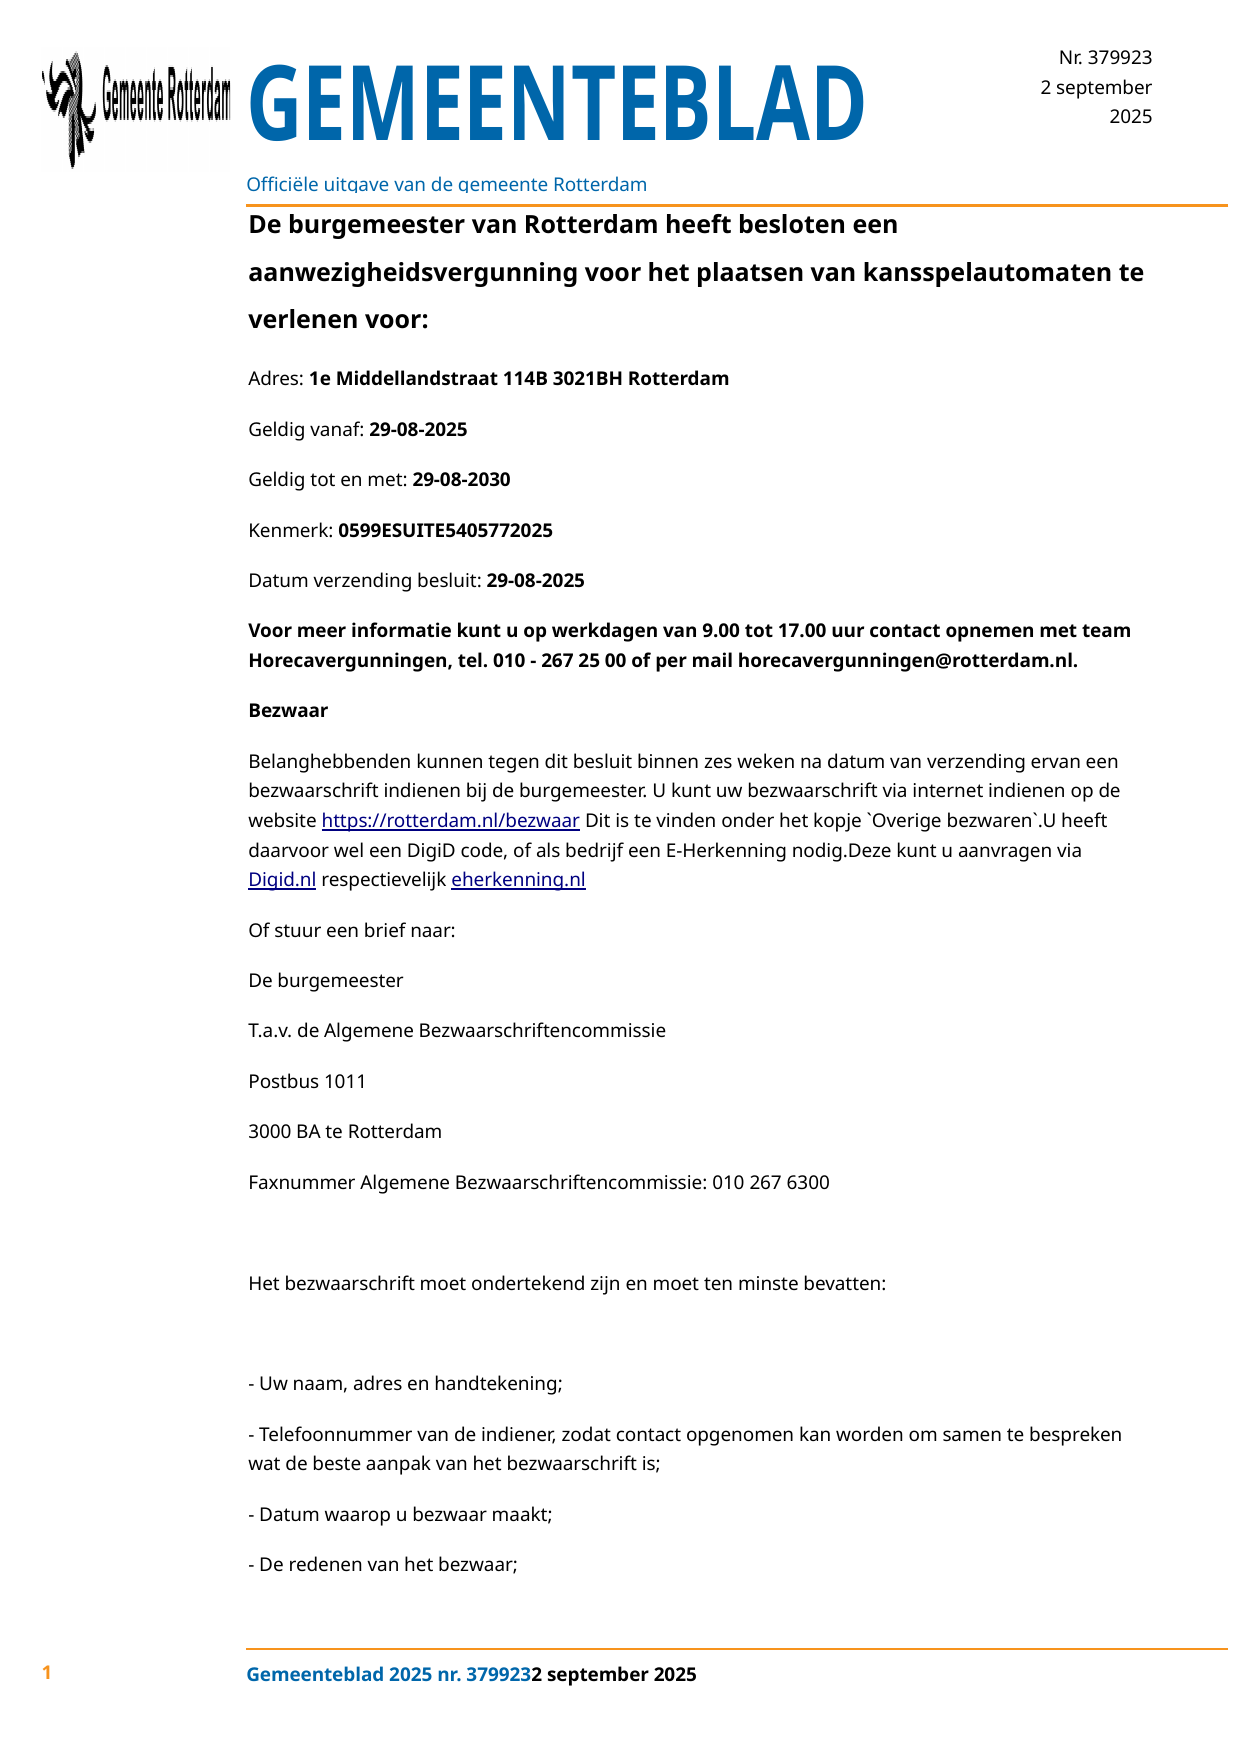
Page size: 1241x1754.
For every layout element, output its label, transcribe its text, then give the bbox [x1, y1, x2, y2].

picture [41, 47, 231, 172]
text Adres: 1e Middellandstraat 114B 3021BH Rotterdam [248, 366, 1152, 391]
text Geldig tot en met: 29-08-2030 [248, 466, 1152, 492]
text Belanghebbenden kunnen tegen dit besluit binnen zes weken na datum van verzending ervan een bezwaarschrift indienen bij de burgemeester. U kunt uw bezwaarschrift via internet indienen op de website https://rotterdam.nl/bezwaar Dit is te vinden onder het kopje `Overige bezwaren`.U heeft daarvoor wel een DigiD code, of als bedrijf een E-Herkenning nodig.Deze kunt u aanvragen via Digid.nl respectievelijk eherkenning.nl [248, 748, 1152, 892]
text T.a.v. de Algemene Bezwaarschriftencommissie [248, 1018, 1152, 1043]
text Bezwaar [248, 698, 1152, 723]
text Geldig vanaf: 29-08-2025 [248, 416, 1152, 442]
text De burgemeester [248, 967, 1152, 993]
text De burgemeester van Rotterdam heeft besloten een aanwezigheidsvergunning voor het plaatsen van kansspelautomaten te verlenen voor: [248, 207, 1152, 336]
text Het bezwaarschrift moet ondertekend zijn en moet ten minste bevatten: [248, 1270, 1152, 1295]
text 3000 BA te Rotterdam [248, 1118, 1152, 1144]
text Faxnummer Algemene Bezwaarschriftencommissie: 010 267 6300 [248, 1169, 1152, 1194]
text - De redenen van het bezwaar; [248, 1551, 1152, 1577]
text - Telefoonnummer van de indiener, zodat contact opgenomen kan worden om samen te bespreken wat de beste aanpak van het bezwaarschrift is; [248, 1421, 1152, 1476]
text Voor meer informatie kunt u op werkdagen van 9.00 tot 17.00 uur contact opnemen met team Horecavergunningen, tel. 010 - 267 25 00 of per mail horecavergunningen@rotterdam.nl. [248, 618, 1152, 673]
text - Datum waarop u bezwaar maakt; [248, 1501, 1152, 1527]
text Of stuur een brief naar: [248, 917, 1152, 942]
text Datum verzending besluit: 29-08-2025 [248, 567, 1152, 593]
text Kenmerk: 0599ESUITE5405772025 [248, 517, 1152, 542]
text Postbus 1011 [248, 1068, 1152, 1094]
text - Uw naam, adres en handtekening; [248, 1371, 1152, 1396]
